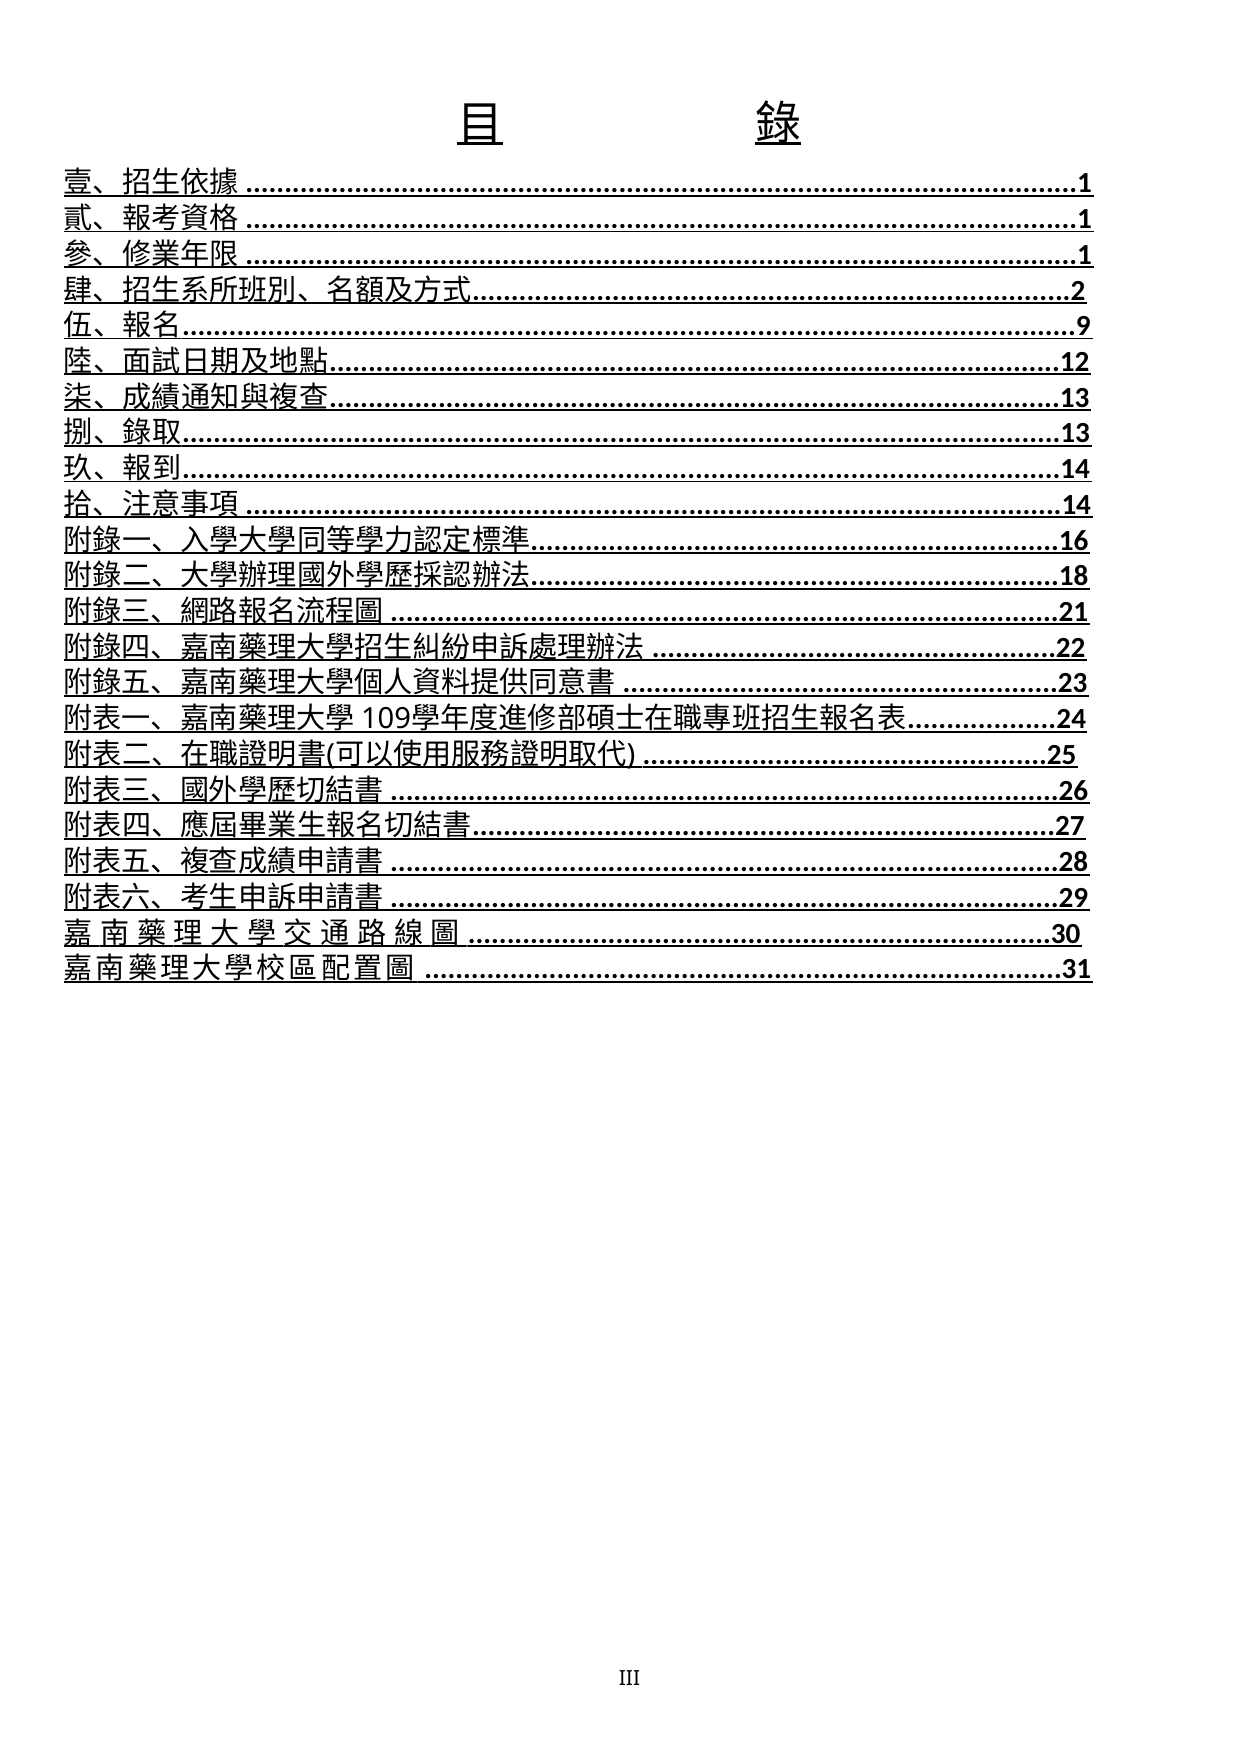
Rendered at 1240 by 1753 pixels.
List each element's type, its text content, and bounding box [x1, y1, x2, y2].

text 伍、報名...................................................................................................................9 [63, 307, 1231, 343]
text 附錄三、網路報名流程圖 ......................................................................................21 [63, 593, 1231, 629]
text 目 [457, 103, 554, 148]
text 附錄五、嘉南藥理大學個人資料提供同意書 ........................................................23 [63, 664, 1231, 700]
text 壹、招生依據 ...........................................................................................................1 [63, 164, 1231, 200]
text 嘉南藥理大學校區配置圖 ..................................................................................31 [63, 950, 1231, 986]
text 錄 [755, 103, 852, 148]
text 玖、報到.................................................................................................................14 [63, 450, 1231, 486]
text 柒、成績通知與複查..............................................................................................13 [63, 378, 1231, 414]
text 附錄一、入學大學同等學力認定標準....................................................................16 [63, 521, 1231, 557]
text III [618, 1667, 653, 1690]
text 肆、招生系所班別、名額及方式.............................................................................2 [63, 271, 1231, 307]
text 嘉 南 藥 理 大 學 交 通 路 線 圖 ...........................................................................30 [63, 914, 1231, 950]
text 附錄二、大學辦理國外學歷採認辦法....................................................................18 [63, 557, 1231, 593]
text 附表三、國外學歷切結書 ......................................................................................26 [63, 772, 1231, 807]
text 附表四、應屆畢業生報名切結書...........................................................................27 [63, 807, 1231, 843]
text 參、修業年限 ...........................................................................................................1 [63, 236, 1231, 271]
text 附表六、考生申訴申請書 ......................................................................................29 [63, 879, 1231, 914]
text 拾、注意事項 .........................................................................................................14 [63, 486, 1231, 521]
text 捌、錄取.................................................................................................................13 [63, 414, 1231, 450]
text 附表五、複查成績申請書 ......................................................................................28 [63, 843, 1231, 879]
text 附表二、在職證明書(可以使用服務證明取代)....................................................25 [63, 736, 1231, 772]
text 陸、面試日期及地點..............................................................................................12 [63, 343, 1231, 378]
text 附錄四、嘉南藥理大學招生糾紛申訴處理辦法 ....................................................22 [63, 629, 1231, 664]
text 附表一、嘉南藥理大學 109學年度進修部碩士在職專班招生報名表...................24 [63, 700, 1231, 736]
text 貳、報考資格 ...........................................................................................................1 [63, 200, 1231, 236]
